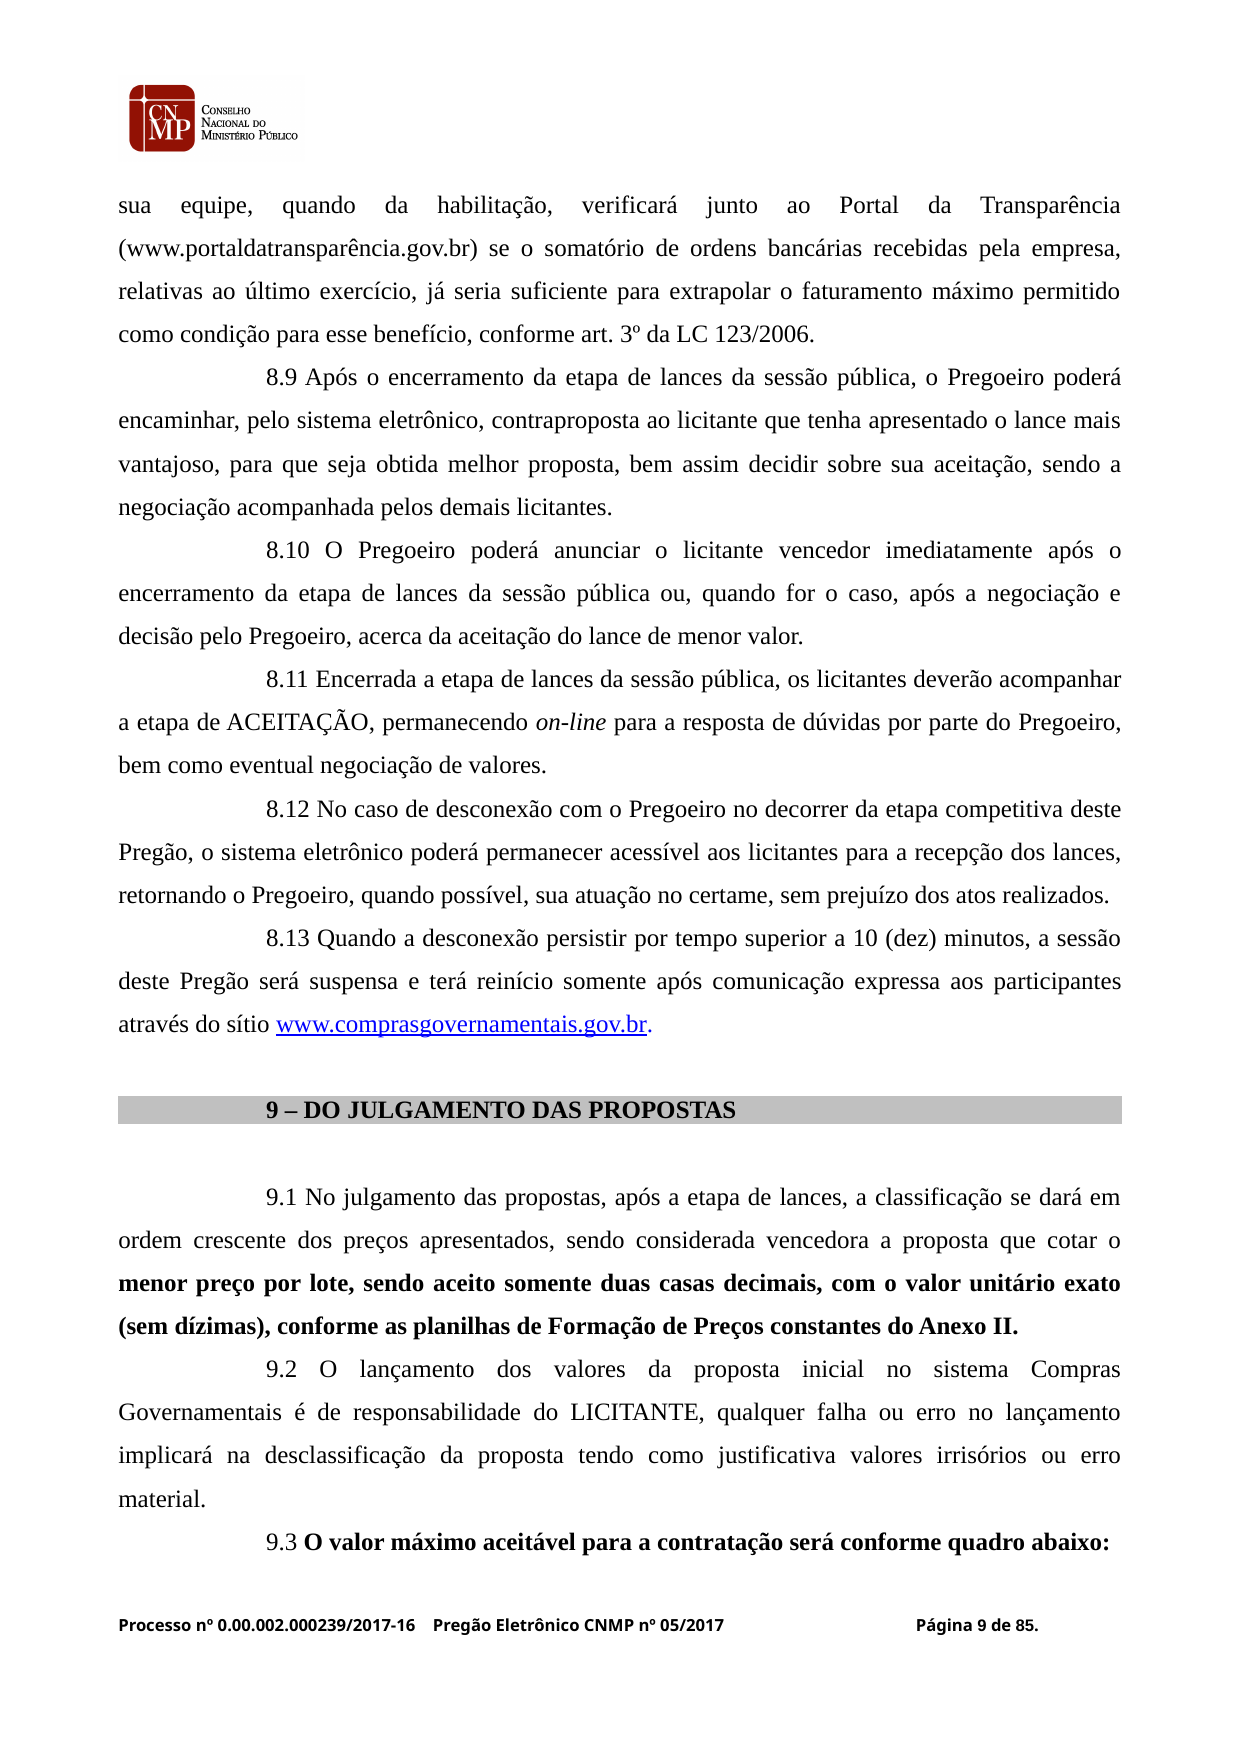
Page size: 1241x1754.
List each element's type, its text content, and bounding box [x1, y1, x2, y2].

text 9.1 No julgamento das propostas, após a etapa de lances, a classificação se dará em ordem crescente dos preços apresentados, sendo considerada vencedora a proposta que cotar o menor preço por lote, sendo aceito somente duas casas decimais, com o valor unitário exato (sem dízimas), conforme as planilhas de Formação de Preços constantes do Anexo II. [118, 1182, 1122, 1340]
text 9.2 O lançamento dos valores da proposta inicial no sistema Compras Governamentais é de responsabilidade do LICITANTE, qualquer falha ou erro no lançamento implicará na desclassificação da proposta tendo como justificativa valores irrisórios ou erro material. [118, 1354, 1122, 1512]
subtitle 9 – DO JULGAMENTO DAS PROPOSTAS [118, 1096, 1122, 1124]
text 8.13 Quando a desconexão persistir por tempo superior a 10 (dez) minutos, a sessão deste Pregão será suspensa e terá reinício somente após comunicação expressa aos participantes através do sítio www.comprasgovernamentais.gov.br. [118, 923, 1122, 1038]
text 8.12 No caso de desconexão com o Pregoeiro no decorrer da etapa competitiva deste Pregão, o sistema eletrônico poderá permanecer acessível aos licitantes para a recepção dos lances, retornando o Pregoeiro, quando possível, sua atuação no certame, sem prejuízo dos atos realizados. [118, 794, 1122, 909]
list sua equipe, quando da habilitação, verificará junto ao Portal da Transparência (www.portaldatransparência.gov.br) se o somatório de ordens bancárias recebidas pela empresa, relativas ao último exercício, já seria suficiente para extrapolar o faturamento máximo permitido como condição para esse benefício, conforme art. 3º da LC 123/2006. [118, 190, 1122, 348]
text 8.9 Após o encerramento da etapa de lances da sessão pública, o Pregoeiro poderá encaminhar, pelo sistema eletrônico, contraproposta ao licitante que tenha apresentado o lance mais vantajoso, para que seja obtida melhor proposta, bem assim decidir sobre sua aceitação, sendo a negociação acompanhada pelos demais licitantes. [118, 362, 1122, 521]
text 8.11 Encerrada a etapa de lances da sessão pública, os licitantes deverão acompanhar a etapa de ACEITAÇÃO, permanecendo on-line para a resposta de dúvidas por parte do Pregoeiro, bem como eventual negociação de valores. [118, 664, 1122, 779]
text 9.3 O valor máximo aceitável para a contratação será conforme quadro abaixo: [118, 1527, 1122, 1556]
text 8.10 O Pregoeiro poderá anunciar o licitante vencedor imediatamente após o encerramento da etapa de lances da sessão pública ou, quando for o caso, após a negociação e decisão pelo Pregoeiro, acerca da aceitação do lance de menor valor. [118, 535, 1122, 650]
picture [118, 75, 305, 162]
